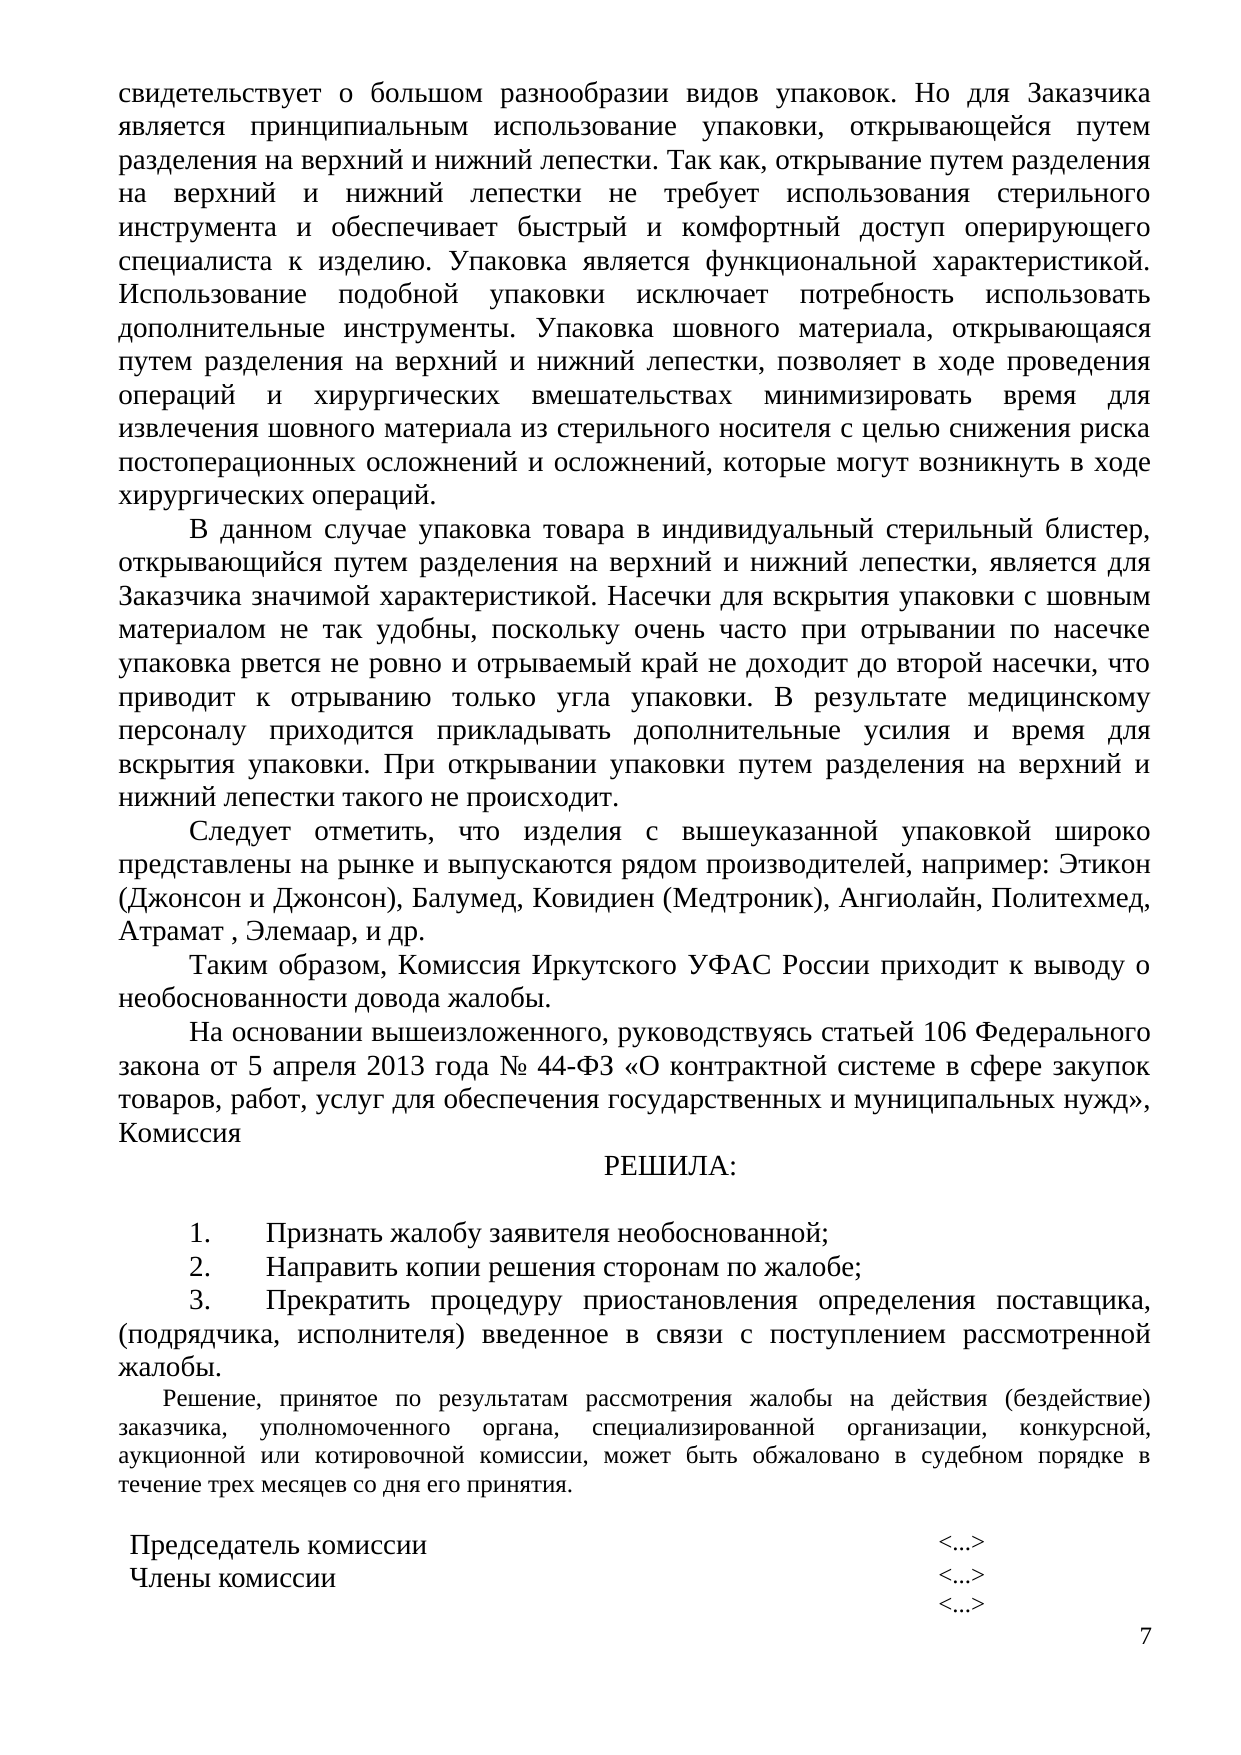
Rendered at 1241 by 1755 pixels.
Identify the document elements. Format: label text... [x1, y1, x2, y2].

text Таким образом, Комиссия Иркутского УФАС России приходит к выводу о необоснованности довода жалобы. [118, 947, 1152, 1014]
list Прекратить процедуру приостановления определения поставщика, (подрядчика, исполнителя) введенное в связи с поступлением рассмотренной жалобы. [118, 1282, 1152, 1383]
list Признать жалобу заявителя необоснованной; [118, 1215, 1152, 1249]
text Следует отметить, что изделия с вышеуказанной упаковкой широко представлены на рынке и выпускаются рядом производителей, например: Этикон (Джонсон и Джонсон), Балумед, Ковидиен (Медтроник), Ангиолайн, Политехмед, Атрамат , Элемаар, и др. [118, 813, 1152, 947]
table_header Председатель комиссии [118, 1527, 927, 1560]
table_cell Члены комиссии [118, 1560, 927, 1618]
table_header <...> [927, 1527, 1178, 1560]
list Направить копии решения сторонам по жалобе; [118, 1249, 1152, 1282]
text свидетельствует о большом разнообразии видов упаковок. Но для Заказчика является принципиальным использование упаковки, открывающейся путем разделения на верхний и нижний лепестки. Так как, открывание путем разделения на верхний и нижний лепестки не требует использования стерильного инструмента и обеспечивает быстрый и комфортный доступ оперирующего специалиста к изделию. Упаковка является функциональной характеристикой. Использование подобной упаковки исключает потребность использовать дополнительные инструменты. Упаковка шовного материала, открывающаяся путем разделения на верхний и нижний лепестки, позволяет в ходе проведения операций и хирургических вмешательствах минимизировать время для извлечения шовного материала из стерильного носителя с целью снижения риска постоперационных осложнений и осложнений, которые могут возникнуть в ходе хирургических операций. [118, 75, 1152, 511]
text На основании вышеизложенного, руководствуясь статьей 106 Федерального закона от 5 апреля 2013 года № 44-ФЗ «О контрактной системе в сфере закупок товаров, работ, услуг для обеспечения государственных и муниципальных нужд», Комиссия [118, 1014, 1152, 1148]
text РЕШИЛА: [118, 1148, 1152, 1182]
table_cell <...> <...> [927, 1560, 1178, 1618]
text В данном случае упаковка товара в индивидуальный стерильный блистер, открывающийся путем разделения на верхний и нижний лепестки, является для Заказчика значимой характеристикой. Насечки для вскрытия упаковки с шовным материалом не так удобны, поскольку очень часто при отрывании по насечке упаковка рвется не ровно и отрываемый край не доходит до второй насечки, что приводит к отрыванию только угла упаковки. В результате медицинскому персоналу приходится прикладывать дополнительные усилия и время для вскрытия упаковки. При открывании упаковки путем разделения на верхний и нижний лепестки такого не происходит. [118, 511, 1152, 813]
text Решение, принятое по результатам рассмотрения жалобы на действия (бездействие) заказчика, уполномоченного органа, специализированной организации, конкурсной, аукционной или котировочной комиссии, может быть обжаловано в судебном порядке в течение трех месяцев со дня его принятия. [118, 1383, 1152, 1498]
